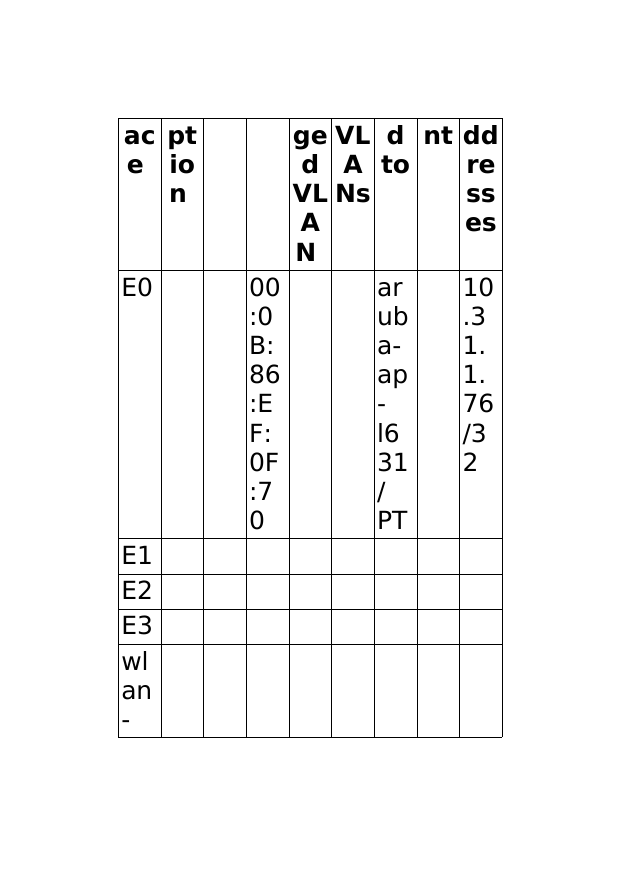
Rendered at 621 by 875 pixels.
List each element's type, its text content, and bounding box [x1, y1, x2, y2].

table_cell [460, 610, 502, 644]
table_cell [332, 610, 374, 644]
table_cell 10.31.1.76/32 [460, 271, 502, 538]
table_cell [418, 645, 459, 737]
table_cell 00:0B:86:EF:0F:70 [247, 271, 289, 538]
table_header nt [418, 119, 459, 270]
table_header ption [162, 119, 203, 270]
table_cell [247, 645, 289, 737]
table_cell [418, 575, 459, 608]
table_header ged VLAN [290, 119, 331, 270]
table_cell [162, 575, 203, 608]
table_cell [204, 575, 246, 608]
table_cell [418, 539, 459, 573]
table_cell [332, 575, 374, 608]
table_cell E1 [119, 539, 161, 573]
table_cell [290, 539, 331, 573]
table_cell [247, 610, 289, 644]
table_cell [332, 539, 374, 573]
table_cell E0 [119, 271, 161, 538]
table_cell [204, 271, 246, 538]
table_header d to [375, 119, 417, 270]
table_cell [290, 575, 331, 608]
table_cell [418, 271, 459, 538]
table_cell [290, 610, 331, 644]
table_cell E3 [119, 610, 161, 644]
table_cell [290, 271, 331, 538]
table_cell wlan- [119, 645, 161, 737]
table_cell [204, 539, 246, 573]
table_cell [162, 539, 203, 573]
table_cell [460, 575, 502, 608]
table_cell [375, 539, 417, 573]
table_header ace [119, 119, 161, 270]
table_cell [290, 645, 331, 737]
table_cell [162, 271, 203, 538]
table_cell [375, 645, 417, 737]
table_cell [204, 610, 246, 644]
table_cell [460, 539, 502, 573]
table_cell [418, 610, 459, 644]
table_header VLANs [332, 119, 374, 270]
table_header ddresses [460, 119, 502, 270]
table_cell [162, 645, 203, 737]
table_cell [375, 610, 417, 644]
table_cell [332, 271, 374, 538]
table_cell [247, 539, 289, 573]
table_cell aruba-ap-l631 / PT [375, 271, 417, 538]
table_header [204, 119, 246, 270]
table_cell E2 [119, 575, 161, 608]
table_cell [247, 575, 289, 608]
table_cell [204, 645, 246, 737]
table_cell [332, 645, 374, 737]
table_cell [460, 645, 502, 737]
table_cell [162, 610, 203, 644]
table_cell [375, 575, 417, 608]
table_header [247, 119, 289, 270]
